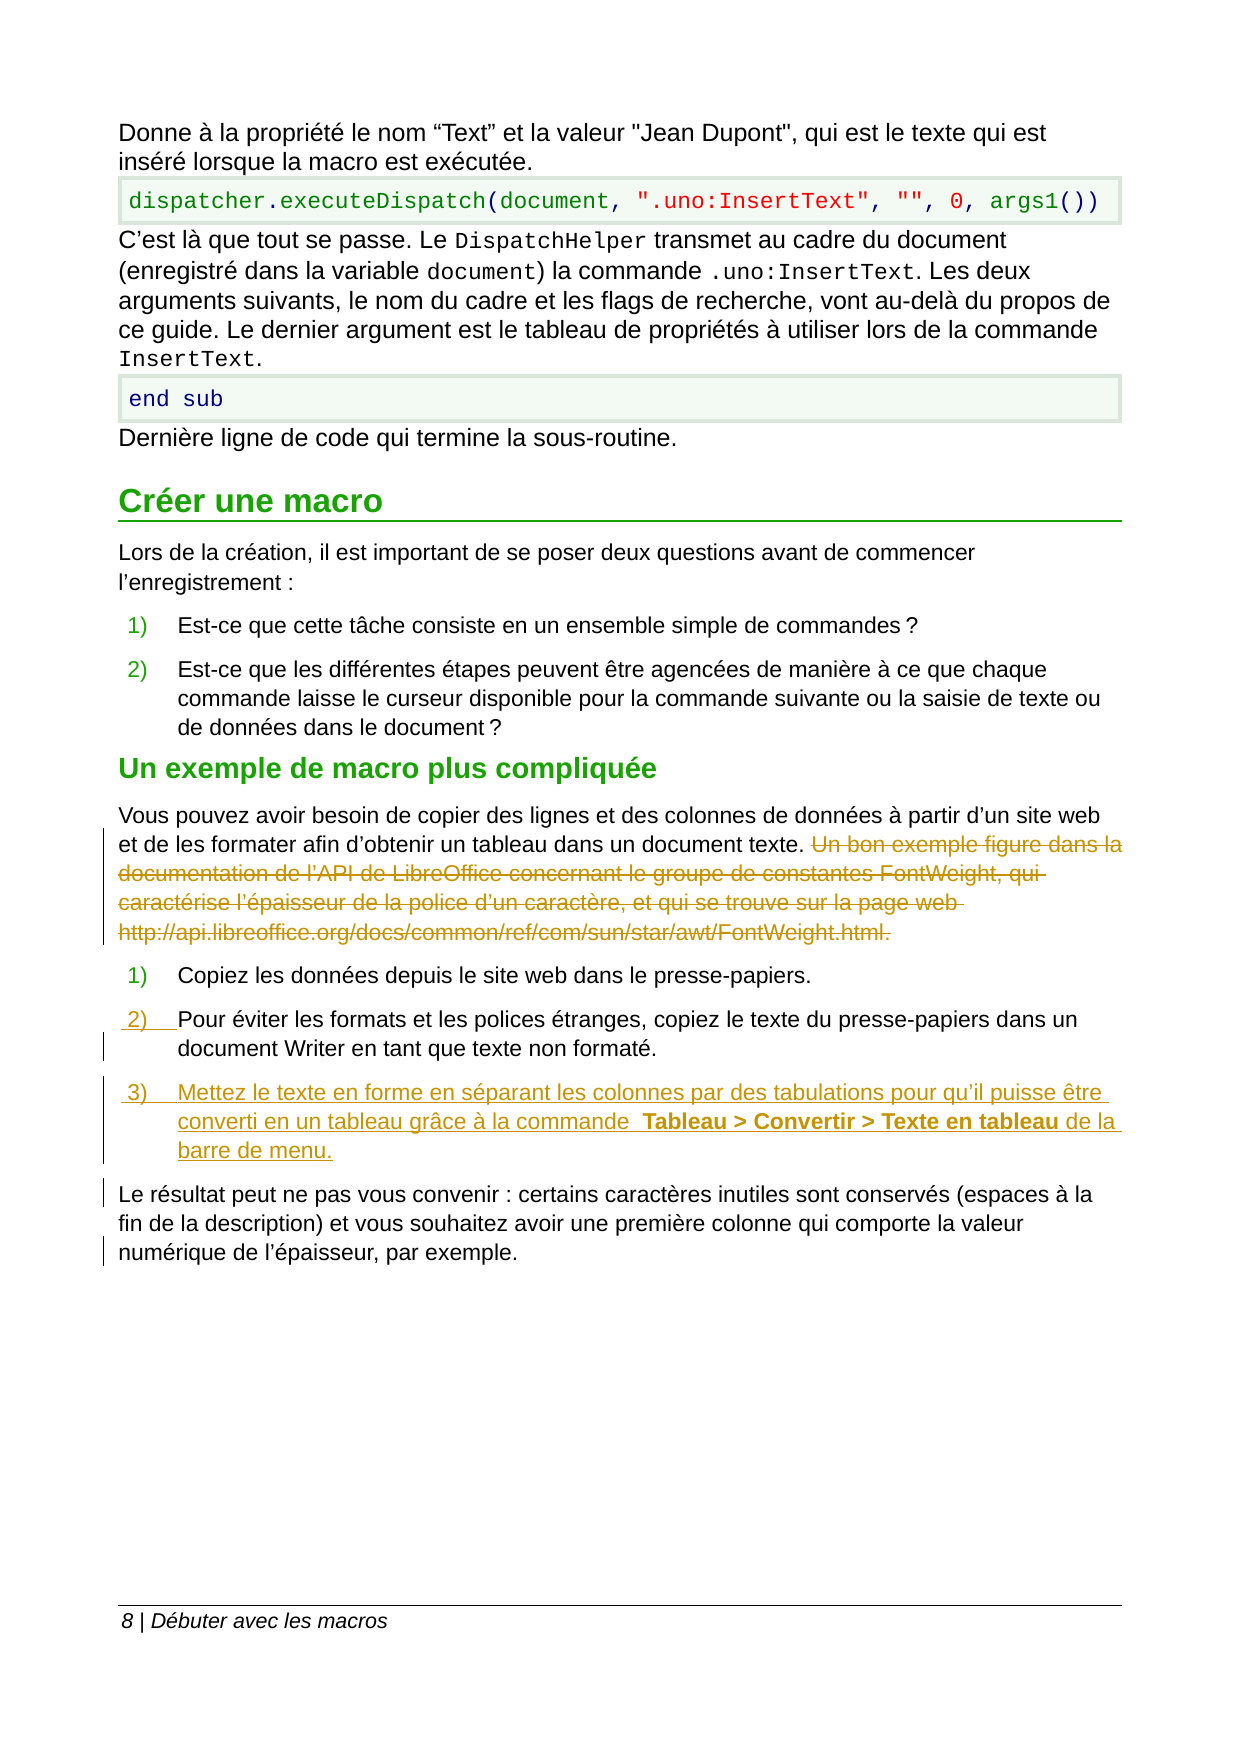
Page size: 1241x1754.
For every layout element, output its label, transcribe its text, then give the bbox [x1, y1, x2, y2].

text Vous pouvez avoir besoin de copier des lignes et des colonnes de données à partir d’un site web et de les formater afin d’obtenir un tableau dans un document texte. [118, 799, 1122, 945]
text dispatcher.executeDispatch(document, ".uno:InsertText", "", 0, args1()) [122, 180, 1118, 221]
subtitle Créer une macro [118, 481, 1122, 520]
list Mettez le texte en forme en séparant les colonnes par des tabulations pour qu’il puisse être converti en un tableau grâce à la commande Tableau > Convertir > Texte en tableau de la barre de menu. [148, 1076, 1122, 1163]
list Est-ce que cette tâche consiste en un ensemble simple de commandes ? [148, 609, 1122, 638]
text Dernière ligne de code qui termine la sous-routine. [118, 423, 1122, 452]
list Est-ce que les différentes étapes peuvent être agencées de manière à ce que chaque commande laisse le curseur disponible pour la commande suivante ou la saisie de texte ou de données dans le document ? [148, 653, 1122, 741]
text C’est là que tout se passe. Le DispatchHelper transmet au cadre du document (enregistré dans la variable document) la commande .uno:InsertText. Les deux arguments suivants, le nom du cadre et les flags de recherche, vont au-delà du propos de ce guide. Le dernier argument est le tableau de propriétés à utiliser lors de la commande InsertText. [118, 225, 1122, 374]
subtitle Un exemple de macro plus compliquée [118, 755, 1122, 784]
text Lors de la création, il est important de se poser deux questions avant de commencer l’enregistrement : [118, 536, 1122, 595]
list Pour éviter les formats et les polices étranges, copiez le texte du presse-papiers dans un document Writer en tant que texte non formaté. [148, 1003, 1122, 1061]
list Copiez les données depuis le site web dans le presse-papiers. [148, 959, 1122, 988]
text Donne à la propriété le nom “Text” et la valeur "Jean Dupont", qui est le texte qui est inséré lorsque la macro est exécutée. [118, 118, 1122, 176]
text end sub [122, 378, 1118, 419]
text Le résultat peut ne pas vous convenir : certains caractères inutiles sont conservés (espaces à la fin de la description) et vous souhaitez avoir une première colonne qui comporte la valeur numérique de l’épaisseur, par exemple. [118, 1178, 1122, 1266]
